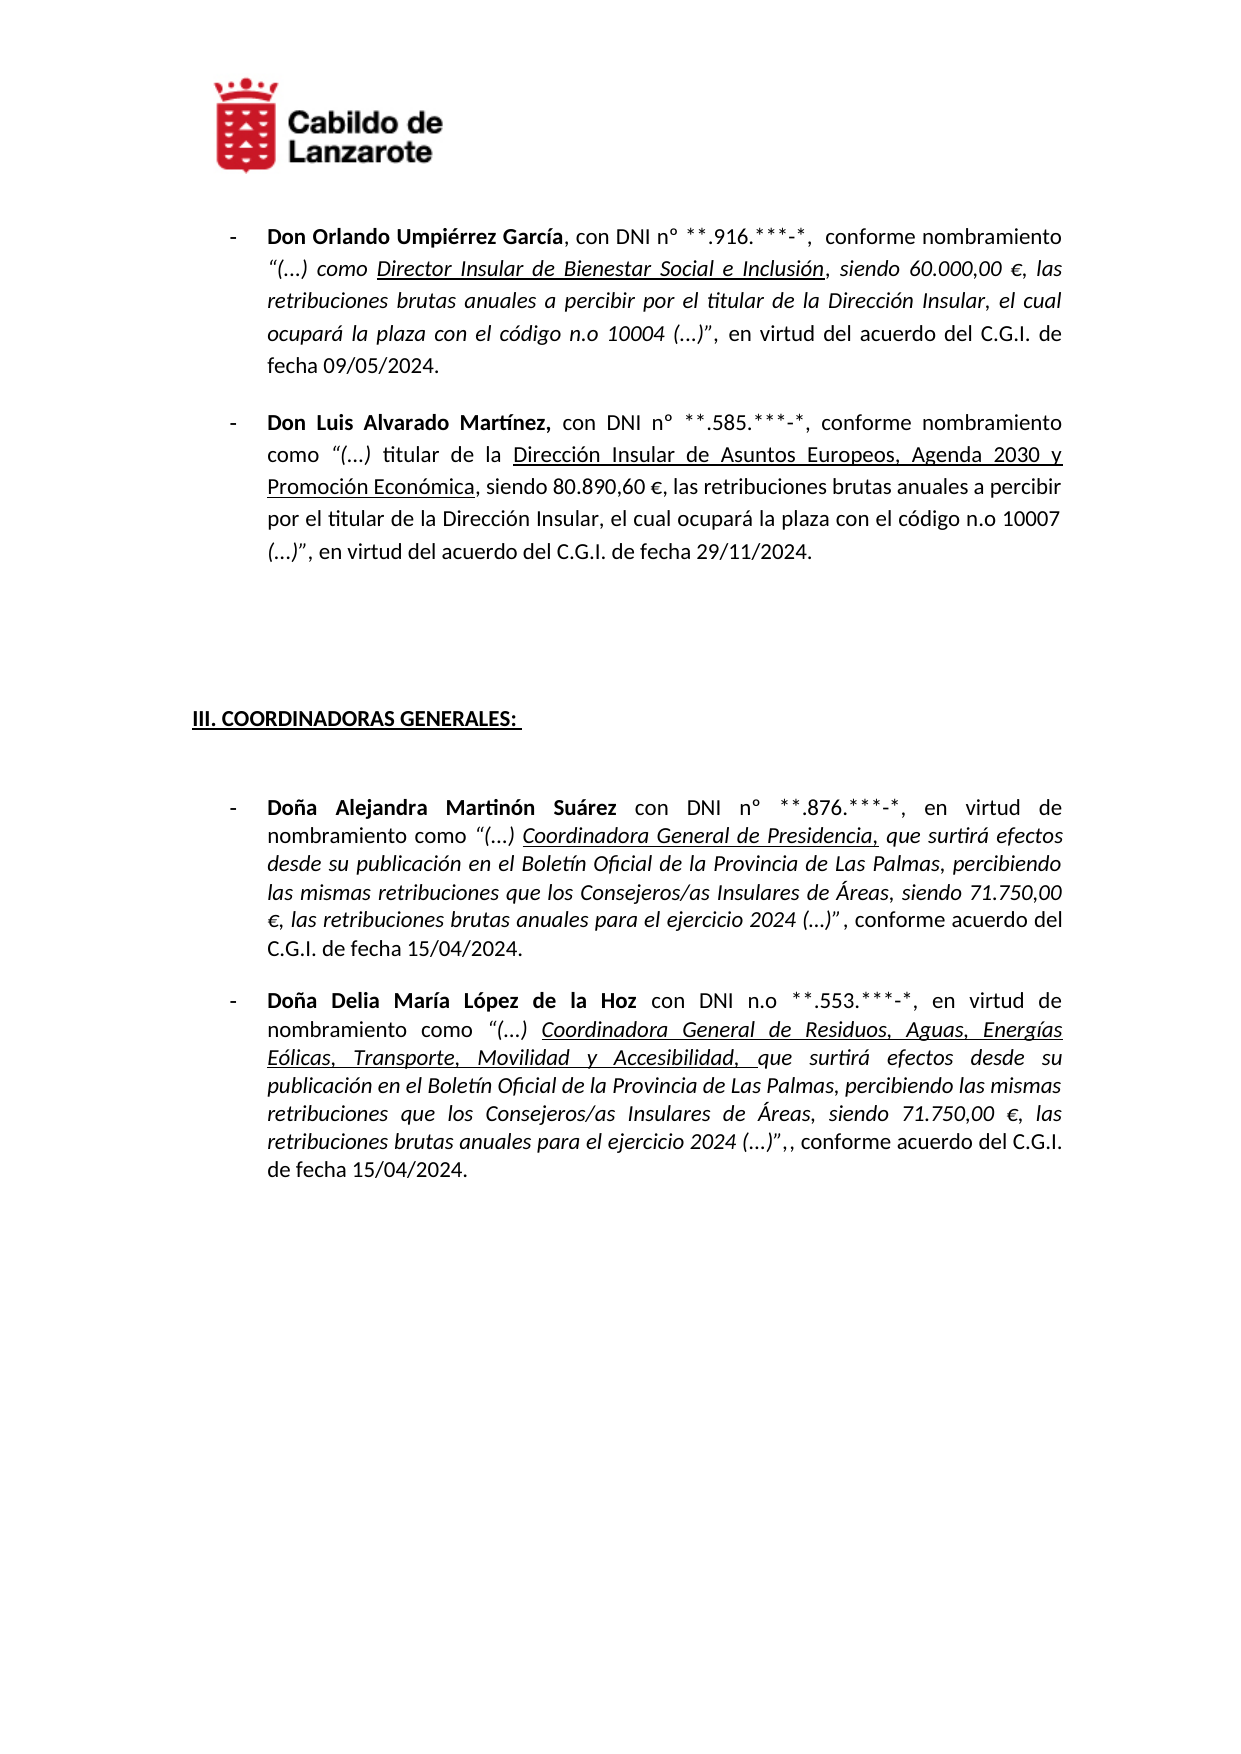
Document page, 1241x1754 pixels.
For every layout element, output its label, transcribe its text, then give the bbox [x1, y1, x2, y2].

list Doña Delia María López de la Hoz con DNI n.o **.553.***-*, en virtud de nombramiento como “(...) Coordinadora General de Residuos, Aguas, Energías Eólicas, Transporte, Movilidad y Accesibilidad, que surtirá efectos desde su publicación en el Boletín Oficial de la Provincia de Las Palmas, percibiendo las mismas retribuciones que los Consejeros/as Insulares de Áreas, siendo 71.750,00 €, las retribuciones brutas anuales para el ejercicio 2024 (...)”,, conforme acuerdo del C.G.I. de fecha 15/04/2024. [229, 987, 1063, 1183]
list Don Orlando Umpiérrez García, con DNI nº **.916.***-*, conforme nombramiento “(...) como Director Insular de Bienestar Social e Inclusión, siendo 60.000,00 €, las retribuciones brutas anuales a percibir por el titular de la Dirección Insular, el cual ocupará la plaza con el código n.o 10004 (...)”, en virtud del acuerdo del C.G.I. de fecha 09/05/2024. [229, 222, 1063, 379]
text III. COORDINADORAS GENERALES: [192, 704, 1063, 732]
list Don Luis Alvarado Martínez, con DNI nº **.585.***-*, conforme nombramiento como “(...) titular de la Dirección Insular de Asuntos Europeos, Agenda 2030 y Promoción Económica, siendo 80.890,60 €, las retribuciones brutas anuales a percibir por el titular de la Dirección Insular, el cual ocupará la plaza con el código n.o 10007 (...)”, en virtud del acuerdo del C.G.I. de fecha 29/11/2024. [229, 408, 1063, 565]
list Doña Alejandra Martinón Suárez con DNI nº **.876.***-*, en virtud de nombramiento como “(...) Coordinadora General de Presidencia, que surtirá efectos desde su publicación en el Boletín Oficial de la Provincia de Las Palmas, percibiendo las mismas retribuciones que los Consejeros/as Insulares de Áreas, siendo 71.750,00 €, las retribuciones brutas anuales para el ejercicio 2024 (…)”, conforme acuerdo del C.G.I. de fecha 15/04/2024. [229, 793, 1063, 962]
picture [192, 73, 499, 174]
